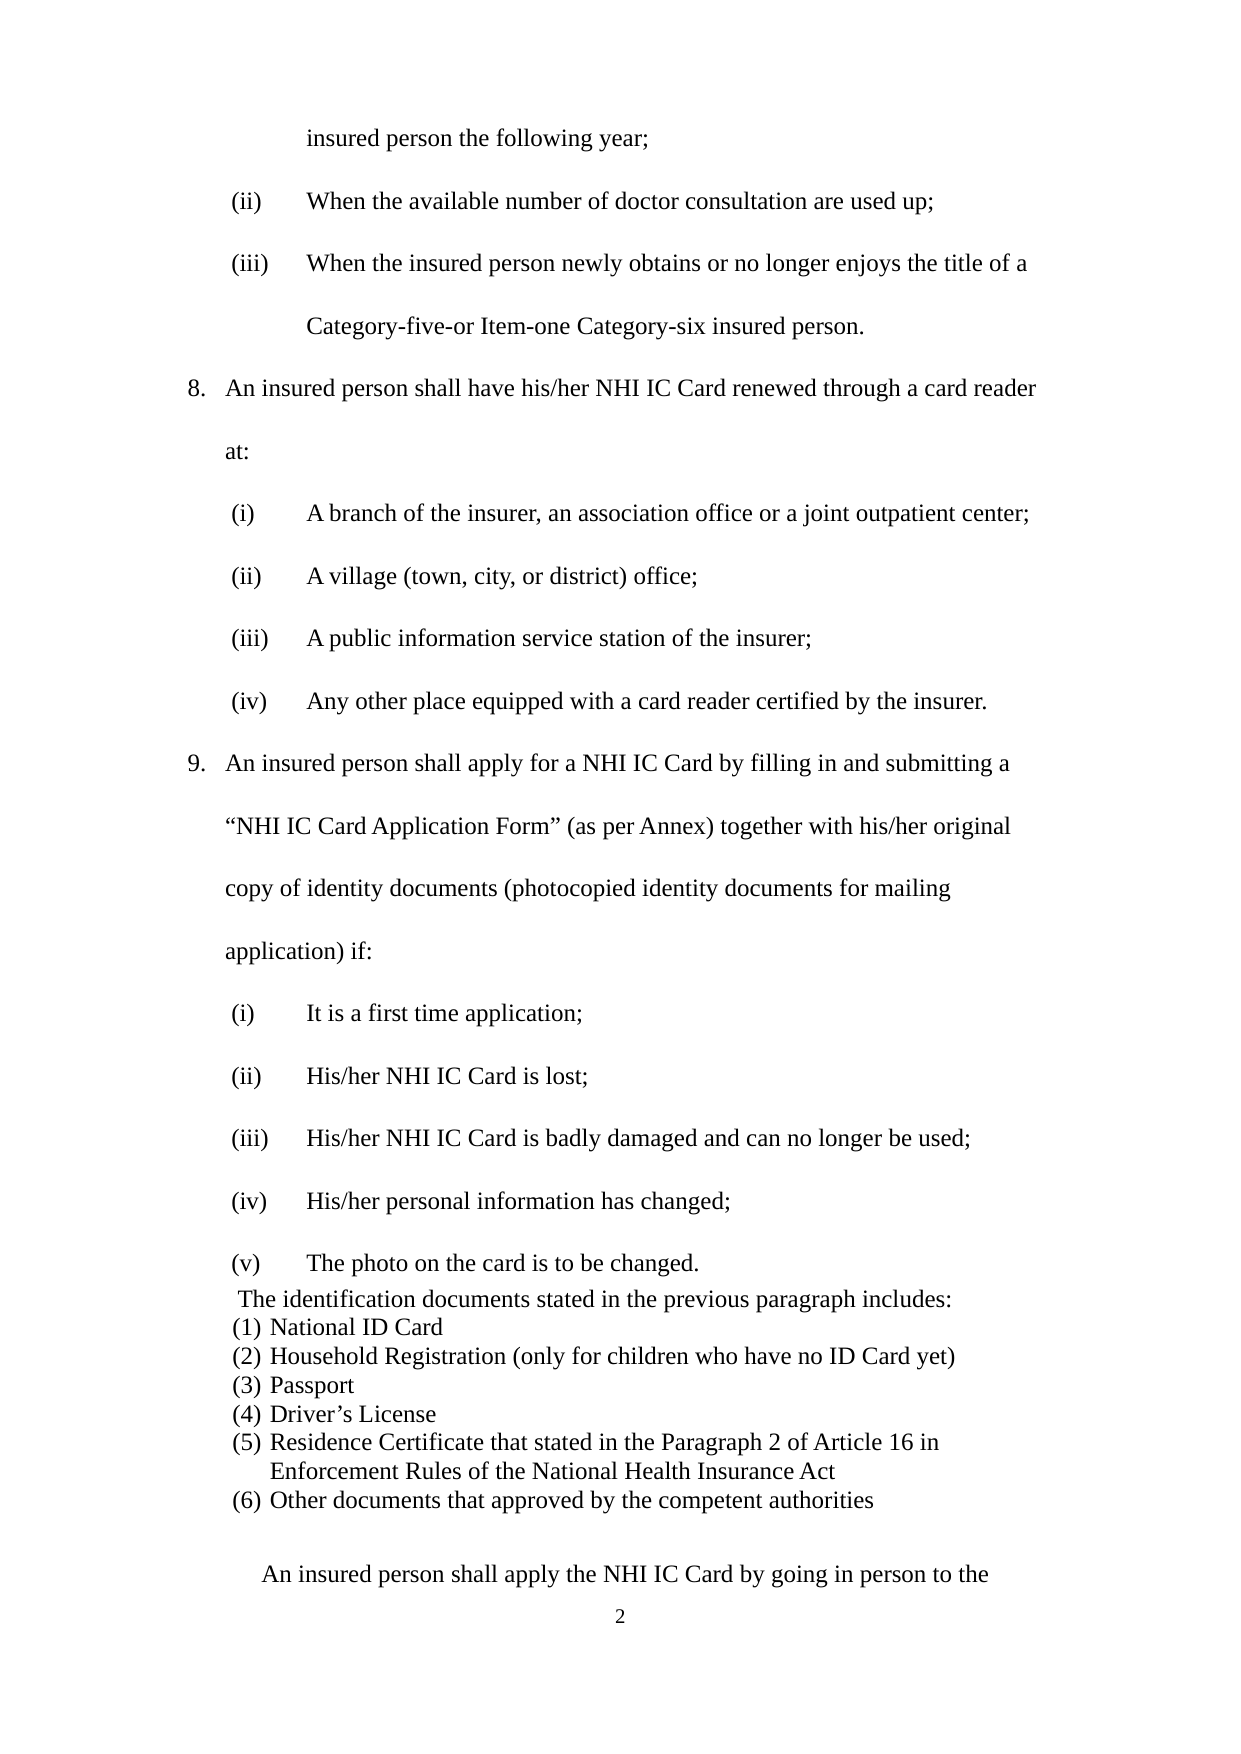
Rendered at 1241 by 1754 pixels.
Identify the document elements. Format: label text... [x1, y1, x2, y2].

list His/her NHI IC Card is lost; [231, 1034, 1053, 1096]
list Household Registration (only for children who have no ID Card yet) [232, 1341, 1053, 1370]
list Other documents that approved by the competent authorities [232, 1485, 1053, 1514]
list It is a first time application; [231, 971, 1053, 1034]
list insured person the following year; [231, 96, 1053, 159]
list Any other place equipped with a card reader certified by the insurer. [231, 659, 1053, 721]
list His/her NHI IC Card is badly damaged and can no longer be used; [231, 1096, 1053, 1159]
list National ID Card [232, 1312, 1053, 1341]
list When the insured person newly obtains or no longer enjoys the title of a Category-five-or Item-one Category-six insured person. [231, 221, 1053, 346]
list A public information service station of the insurer; [231, 596, 1053, 659]
list Passport [232, 1370, 1053, 1399]
list An insured person shall have his/her NHI IC Card renewed through a card reader at: [187, 346, 1053, 471]
list A village (town, city, or district) office; [231, 534, 1053, 596]
list Residence Certificate that stated in the Paragraph 2 of Article 16 in Enforcement Rules of the National Health Insurance Act [232, 1427, 1053, 1485]
list When the available number of doctor consultation are used up; [231, 159, 1053, 221]
list The photo on the card is to be changed. [231, 1221, 1053, 1284]
text The identification documents stated in the previous paragraph includes: [237, 1284, 1053, 1312]
list An insured person shall apply for a NHI IC Card by filling in and submitting a “NHI IC Card Application Form” (as per Annex) together with his/her original copy of identity documents (photocopied identity documents for mailing application) if: [187, 721, 1053, 971]
text An insured person shall apply the NHI IC Card by going in person to the [261, 1559, 1053, 1588]
list A branch of the insurer, an association office or a joint outpatient center; [231, 471, 1053, 534]
list Driver’s License [232, 1399, 1053, 1427]
list His/her personal information has changed; [231, 1159, 1053, 1221]
